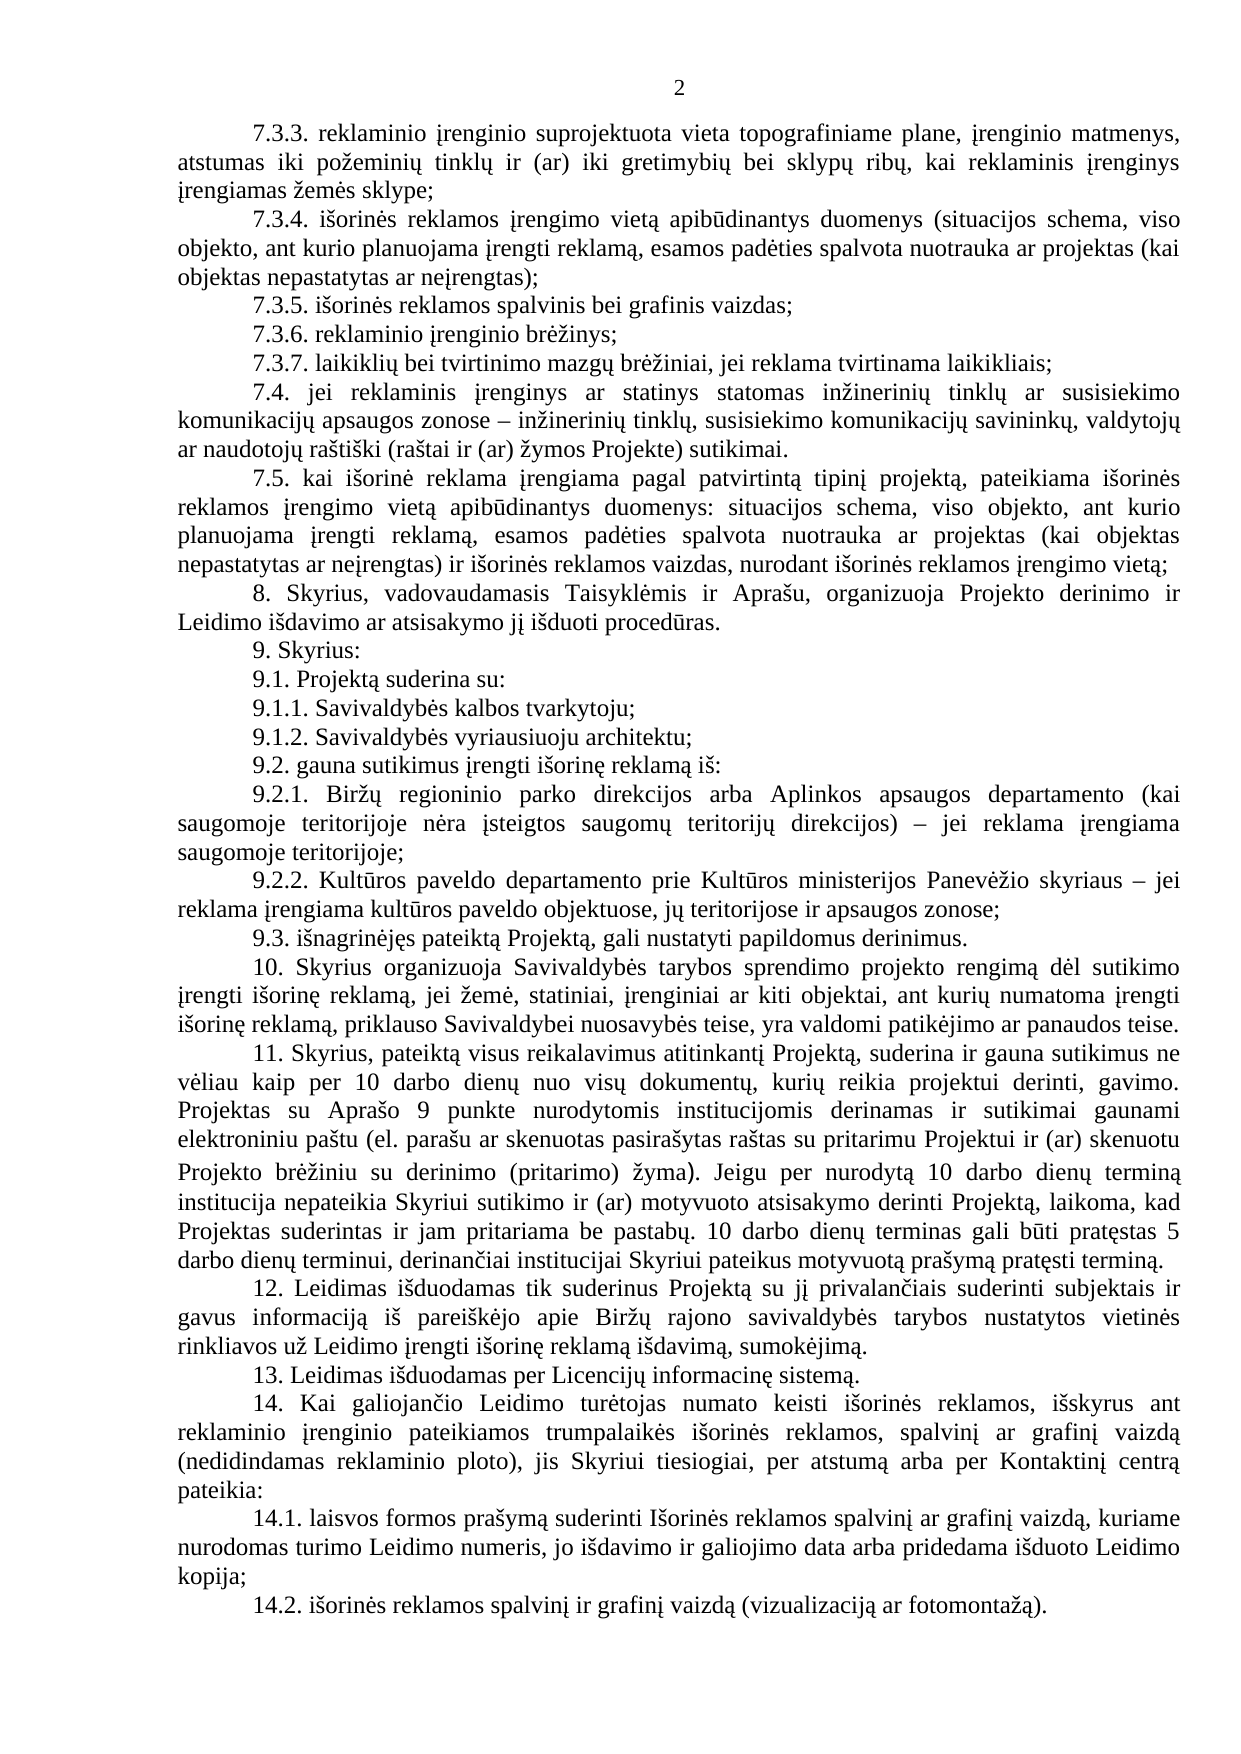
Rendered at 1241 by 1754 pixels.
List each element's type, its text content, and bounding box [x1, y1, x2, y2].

text 14. Kai galiojančio Leidimo turėtojas numato keisti išorinės reklamos, išskyrus ant reklaminio įrenginio pateikiamos trumpalaikės išorinės reklamos, spalvinį ar grafinį vaizdą (nedidindamas reklaminio ploto), jis Skyriui tiesiogiai, per atstumą arba per Kontaktinį centrą pateikia: [177, 1388, 1181, 1503]
text 9.1.1. Savivaldybės kalbos tvarkytoju; [177, 693, 1181, 722]
text 13. Leidimas išduodamas per Licencijų informacinę sistemą. [177, 1360, 1181, 1388]
text 7.3.7. laikiklių bei tvirtinimo mazgų brėžiniai, jei reklama tvirtinama laikikliais; [177, 348, 1181, 377]
text 9.1. Projektą suderina su: [177, 664, 1181, 693]
text 9.2.1. Biržų regioninio parko direkcijos arba Aplinkos apsaugos departamento (kai saugomoje teritorijoje nėra įsteigtos saugomų teritorijų direkcijos) – jei reklama įrengiama saugomoje teritorijoje; [177, 779, 1181, 866]
text 9. Skyrius: [177, 636, 1181, 664]
text 8. Skyrius, vadovaudamasis Taisyklėmis ir Aprašu, organizuoja Projekto derinimo ir Leidimo išdavimo ar atsisakymo jį išduoti procedūras. [177, 578, 1181, 636]
text 11. Skyrius, pateiktą visus reikalavimus atitinkantį Projektą, suderina ir gauna sutikimus ne vėliau kaip per 10 darbo dienų nuo visų dokumentų, kurių reikia projektui derinti, gavimo. Projektas su Aprašo 9 punkte nurodytomis institucijomis derinamas ir sutikimai gaunami elektroniniu paštu (el. parašu ar skenuotas pasirašytas raštas su pritarimu Projektui ir (ar) skenuotu Projekto brėžiniu su derinimo (pritarimo) žyma). Jeigu per nurodytą 10 darbo dienų terminą institucija nepateikia Skyriui sutikimo ir (ar) motyvuoto atsisakymo derinti Projektą, laikoma, kad Projektas suderintas ir jam pritariama be pastabų. 10 darbo dienų terminas gali būti pratęstas 5 darbo dienų terminui, derinančiai institucijai Skyriui pateikus motyvuotą prašymą pratęsti terminą. [177, 1038, 1181, 1273]
text 10. Skyrius organizuoja Savivaldybės tarybos sprendimo projekto rengimą dėl sutikimo įrengti išorinę reklamą, jei žemė, statiniai, įrenginiai ar kiti objektai, ant kurių numatoma įrengti išorinę reklamą, priklauso Savivaldybei nuosavybės teise, yra valdomi patikėjimo ar panaudos teise. [177, 952, 1181, 1038]
text 7.3.6. reklaminio įrenginio brėžinys; [177, 319, 1181, 348]
text 7.3.3. reklaminio įrenginio suprojektuota vieta topografiniame plane, įrenginio matmenys, atstumas iki požeminių tinklų ir (ar) iki gretimybių bei sklypų ribų, kai reklaminis įrenginys įrengiamas žemės sklype; [177, 118, 1181, 204]
text 9.2.2. Kultūros paveldo departamento prie Kultūros ministerijos Panevėžio skyriaus – jei reklama įrengiama kultūros paveldo objektuose, jų teritorijose ir apsaugos zonose; [177, 866, 1181, 923]
text 9.3. išnagrinėjęs pateiktą Projektą, gali nustatyti papildomus derinimus. [177, 923, 1181, 952]
text 14.2. išorinės reklamos spalvinį ir grafinį vaizdą (vizualizaciją ar fotomontažą). [177, 1590, 1181, 1618]
text 7.5. kai išorinė reklama įrengiama pagal patvirtintą tipinį projektą, pateikiama išorinės reklamos įrengimo vietą apibūdinantys duomenys: situacijos schema, viso objekto, ant kurio planuojama įrengti reklamą, esamos padėties spalvota nuotrauka ar projektas (kai objektas nepastatytas ar neįrengtas) ir išorinės reklamos vaizdas, nurodant išorinės reklamos įrengimo vietą; [177, 463, 1181, 578]
text 14.1. laisvos formos prašymą suderinti Išorinės reklamos spalvinį ar grafinį vaizdą, kuriame nurodomas turimo Leidimo numeris, jo išdavimo ir galiojimo data arba pridedama išduoto Leidimo kopija; [177, 1503, 1181, 1590]
text 7.3.4. išorinės reklamos įrengimo vietą apibūdinantys duomenys (situacijos schema, viso objekto, ant kurio planuojama įrengti reklamą, esamos padėties spalvota nuotrauka ar projektas (kai objektas nepastatytas ar neįrengtas); [177, 204, 1181, 291]
text 7.4. jei reklaminis įrenginys ar statinys statomas inžinerinių tinklų ar susisiekimo komunikacijų apsaugos zonose – inžinerinių tinklų, susisiekimo komunikacijų savininkų, valdytojų ar naudotojų raštiški (raštai ir (ar) žymos Projekte) sutikimai. [177, 377, 1181, 463]
text 9.1.2. Savivaldybės vyriausiuoju architektu; [177, 722, 1181, 751]
text 7.3.5. išorinės reklamos spalvinis bei grafinis vaizdas; [177, 291, 1181, 319]
text 12. Leidimas išduodamas tik suderinus Projektą su jį privalančiais suderinti subjektais ir gavus informaciją iš pareiškėjo apie Biržų rajono savivaldybės tarybos nustatytos vietinės rinkliavos už Leidimo įrengti išorinę reklamą išdavimą, sumokėjimą. [177, 1273, 1181, 1360]
text 9.2. gauna sutikimus įrengti išorinę reklamą iš: [177, 751, 1181, 779]
